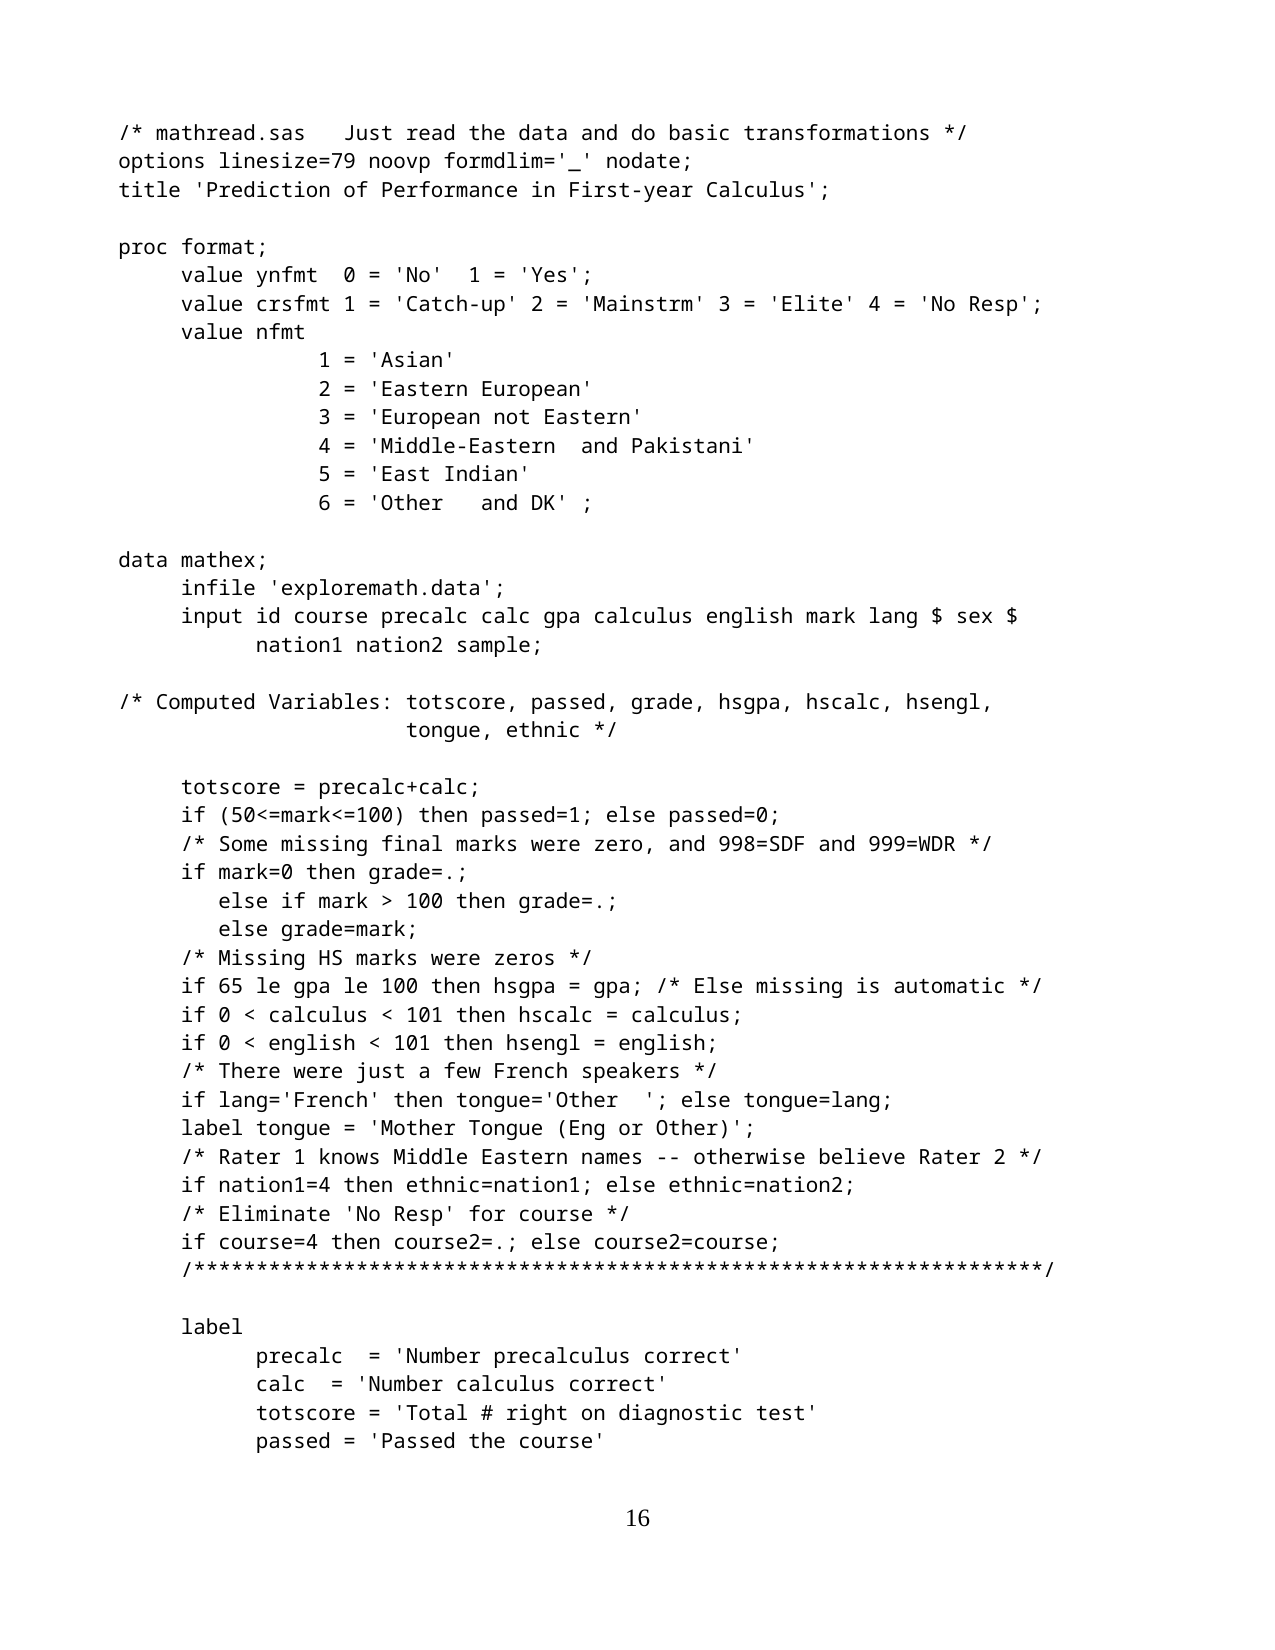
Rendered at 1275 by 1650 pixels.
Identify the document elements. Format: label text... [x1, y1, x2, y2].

text value nfmt [118, 317, 1160, 346]
text /* Rater 1 knows Middle Eastern names -- otherwise believe Rater 2 */ [118, 1142, 1160, 1170]
text label tongue = 'Mother Tongue (Eng or Other)'; [118, 1113, 1160, 1142]
text passed = 'Passed the course' [118, 1426, 1160, 1455]
text 2 = 'Eastern European' [118, 374, 1160, 402]
text /* Eliminate 'No Resp' for course */ [118, 1199, 1160, 1227]
text if 0 < english < 101 then hsengl = english; [118, 1028, 1160, 1057]
text /* mathread.sas Just read the data and do basic transformations */ [118, 118, 1160, 147]
text /* Missing HS marks were zeros */ [118, 943, 1160, 971]
text /* Computed Variables: totscore, passed, grade, hsgpa, hscalc, hsengl, [118, 687, 1160, 715]
text totscore = 'Total # right on diagnostic test' [118, 1398, 1160, 1426]
text /********************************************************************/ [118, 1256, 1160, 1284]
text else grade=mark; [118, 914, 1160, 943]
text 4 = 'Middle-Eastern and Pakistani' [118, 431, 1160, 459]
text if mark=0 then grade=.; [118, 857, 1160, 886]
text value ynfmt 0 = 'No' 1 = 'Yes'; [118, 260, 1160, 289]
text calc = 'Number calculus correct' [118, 1369, 1160, 1398]
text if 65 le gpa le 100 then hsgpa = gpa; /* Else missing is automatic */ [118, 971, 1160, 1000]
text /* There were just a few French speakers */ [118, 1057, 1160, 1085]
text input id course precalc calc gpa calculus english mark lang $ sex $ [118, 602, 1160, 630]
text proc format; [118, 232, 1160, 260]
text totscore = precalc+calc; [118, 772, 1160, 801]
text title 'Prediction of Performance in First-year Calculus'; [118, 175, 1160, 203]
text tongue, ethnic */ [118, 715, 1160, 744]
text if nation1=4 then ethnic=nation1; else ethnic=nation2; [118, 1170, 1160, 1199]
text else if mark > 100 then grade=.; [118, 886, 1160, 914]
text 5 = 'East Indian' [118, 459, 1160, 488]
text if lang='French' then tongue='Other '; else tongue=lang; [118, 1085, 1160, 1113]
text options linesize=79 noovp formdlim='_' nodate; [118, 147, 1160, 175]
text label [118, 1312, 1160, 1341]
text nation1 nation2 sample; [118, 630, 1160, 658]
text 3 = 'European not Eastern' [118, 402, 1160, 431]
text infile 'exploremath.data'; [118, 573, 1160, 602]
text value crsfmt 1 = 'Catch-up' 2 = 'Mainstrm' 3 = 'Elite' 4 = 'No Resp'; [118, 289, 1160, 317]
text 1 = 'Asian' [118, 346, 1160, 374]
text /* Some missing final marks were zero, and 998=SDF and 999=WDR */ [118, 829, 1160, 857]
text if course=4 then course2=.; else course2=course; [118, 1227, 1160, 1256]
text data mathex; [118, 545, 1160, 573]
text if (50<=mark<=100) then passed=1; else passed=0; [118, 801, 1160, 829]
text 6 = 'Other and DK' ; [118, 488, 1160, 516]
text if 0 < calculus < 101 then hscalc = calculus; [118, 1000, 1160, 1028]
text precalc = 'Number precalculus correct' [118, 1341, 1160, 1369]
